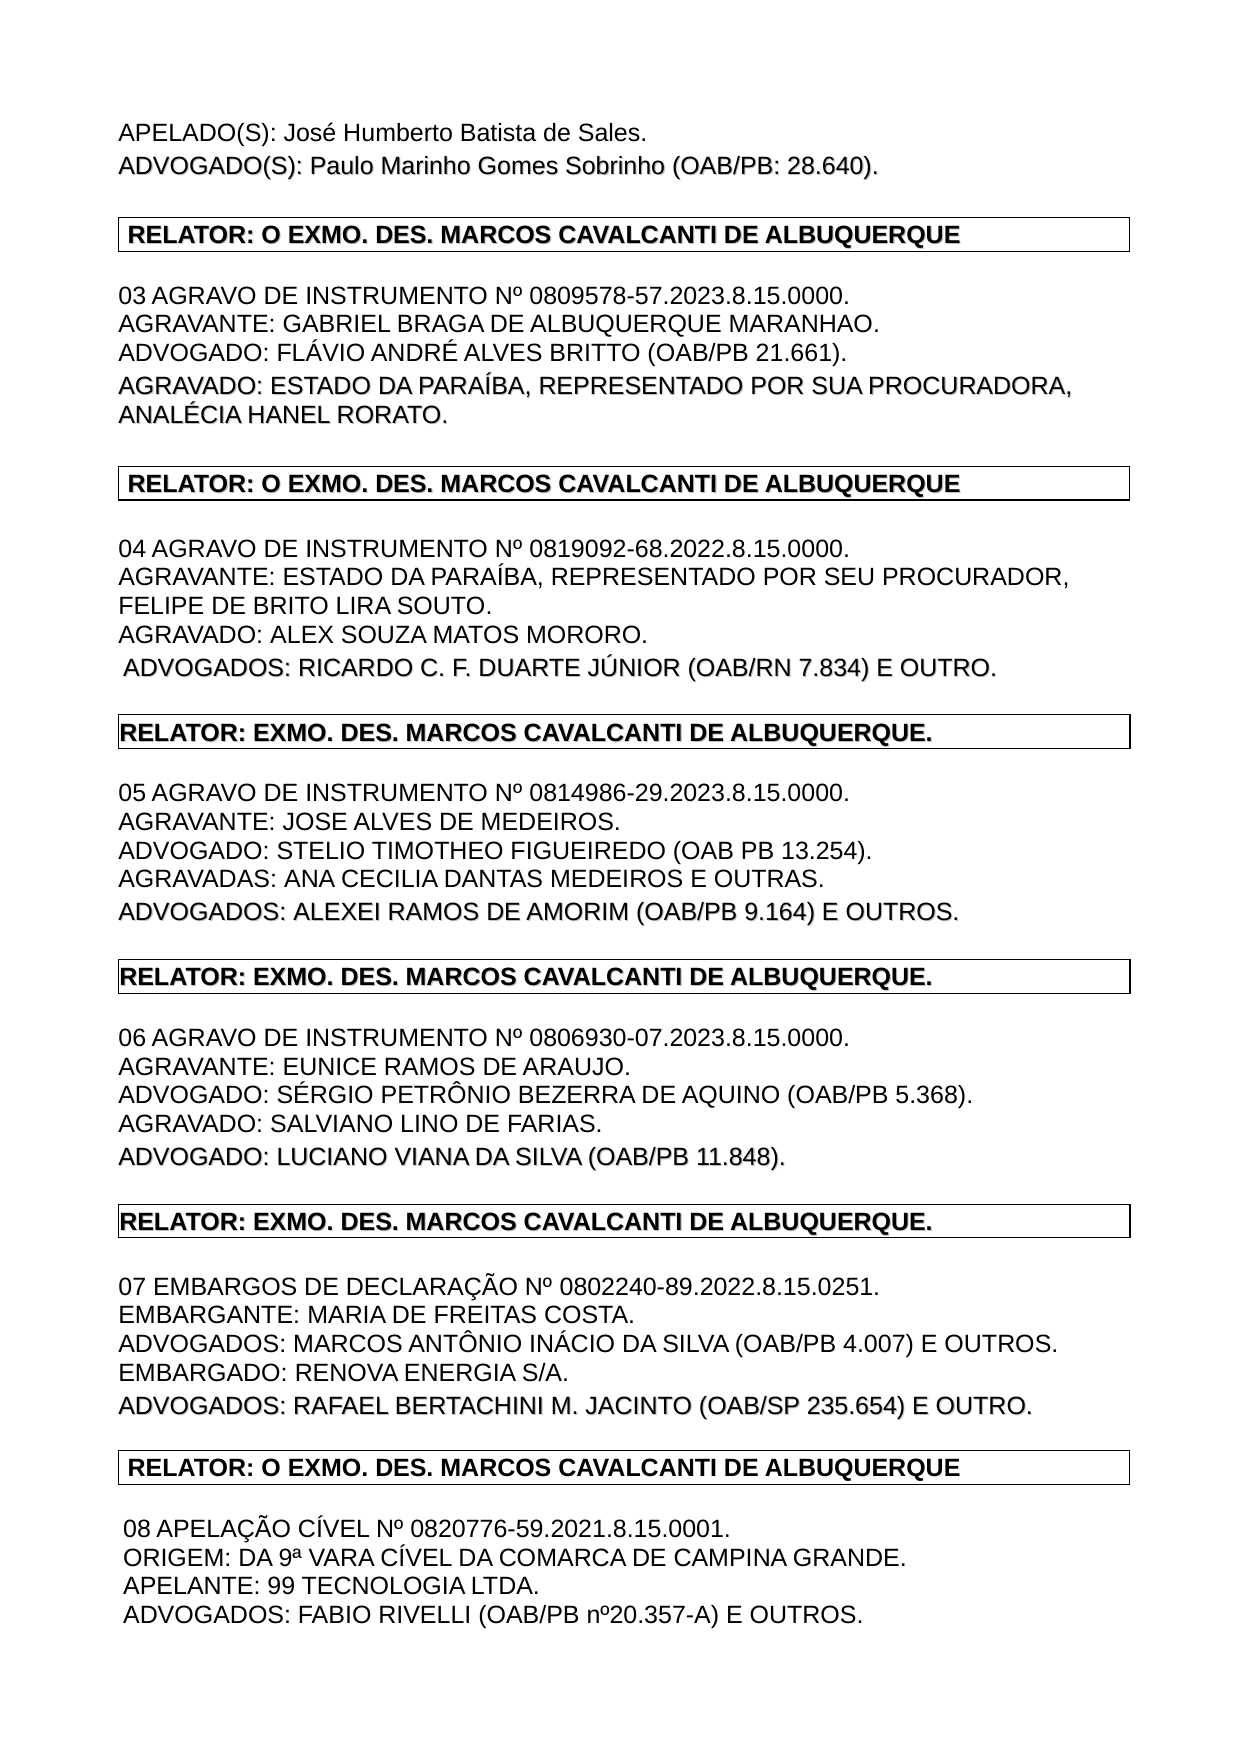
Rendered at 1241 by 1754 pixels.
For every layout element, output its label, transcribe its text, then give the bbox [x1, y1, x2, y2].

text ADVOGADOS: FABIO RIVELLI (OAB/PB nº20.357-A) E OUTROS. [123, 1600, 1122, 1629]
text AGRAVANTE: GABRIEL BRAGA DE ALBUQUERQUE MARANHAO. [118, 309, 1122, 338]
text ADVOGADOS: MARCOS ANTÔNIO INÁCIO DA SILVA (OAB/PB 4.007) E OUTROS. [118, 1329, 1122, 1358]
text ADVOGADOS: RAFAEL BERTACHINI M. JACINTO (OAB/SP 235.654) E OUTRO. [118, 1391, 1131, 1419]
text RELATOR: EXMO. DES. MARCOS CAVALCANTI DE ALBUQUERQUE. [119, 715, 1129, 748]
text RELATOR: O EXMO. DES. MARCOS CAVALCANTI DE ALBUQUERQUE [119, 467, 1129, 499]
text ADVOGADO: STELIO TIMOTHEO FIGUEIREDO (OAB PB 13.254). [118, 836, 1122, 864]
text EMBARGADO: RENOVA ENERGIA S/A. [118, 1358, 1122, 1386]
text ADVOGADO: SÉRGIO PETRÔNIO BEZERRA DE AQUINO (OAB/PB 5.368). [118, 1080, 1122, 1109]
text ADVOGADOS: ALEXEI RAMOS DE AMORIM (OAB/PB 9.164) E OUTROS. [118, 897, 1131, 926]
text RELATOR: EXMO. DES. MARCOS CAVALCANTI DE ALBUQUERQUE. [119, 1205, 1129, 1237]
text AGRAVADO: ALEX SOUZA MATOS MORORO. [118, 620, 1122, 648]
text ADVOGADO(S): Paulo Marinho Gomes Sobrinho (OAB/PB: 28.640). [118, 151, 1131, 180]
text AGRAVANTE: JOSE ALVES DE MEDEIROS. [118, 807, 1122, 836]
text APELADO(S): José Humberto Batista de Sales. [118, 118, 1122, 147]
text 07 EMBARGOS DE DECLARAÇÃO Nº 0802240-89.2022.8.15.0251. [118, 1271, 1122, 1300]
text AGRAVADAS: ANA CECILIA DANTAS MEDEIROS E OUTRAS. [118, 864, 1122, 893]
text APELANTE: 99 TECNOLOGIA LTDA. [123, 1571, 1122, 1600]
text 08 APELAÇÃO CÍVEL Nº 0820776-59.2021.8.15.0001. [123, 1514, 1122, 1543]
text ADVOGADO: LUCIANO VIANA DA SILVA (OAB/PB 11.848). [118, 1142, 1131, 1171]
text 05 AGRAVO DE INSTRUMENTO Nº 0814986-29.2023.8.15.0000. [118, 778, 1122, 807]
text AGRAVADO: ESTADO DA PARAÍBA, REPRESENTADO POR SUA PROCURADORA, ANALÉCIA HANEL RORATO. [118, 371, 1131, 428]
text AGRAVANTE: ESTADO DA PARAÍBA, REPRESENTADO POR SEU PROCURADOR, FELIPE DE BRITO LIRA SOUTO. [118, 562, 1122, 620]
text AGRAVADO: SALVIANO LINO DE FARIAS. [118, 1109, 1122, 1138]
text ORIGEM: DA 9ª VARA CÍVEL DA COMARCA DE CAMPINA GRANDE. [123, 1543, 1122, 1571]
text 04 AGRAVO DE INSTRUMENTO Nº 0819092-68.2022.8.15.0000. [118, 533, 1122, 562]
text ADVOGADO: FLÁVIO ANDRÉ ALVES BRITTO (OAB/PB 21.661). [118, 338, 1122, 367]
text EMBARGANTE: MARIA DE FREITAS COSTA. [118, 1300, 1122, 1329]
text AGRAVANTE: EUNICE RAMOS DE ARAUJO. [118, 1051, 1122, 1080]
text RELATOR: EXMO. DES. MARCOS CAVALCANTI DE ALBUQUERQUE. [119, 960, 1129, 993]
text ADVOGADOS: RICARDO C. F. DUARTE JÚNIOR (OAB/RN 7.834) E OUTRO. [123, 653, 1122, 681]
text RELATOR: O EXMO. DES. MARCOS CAVALCANTI DE ALBUQUERQUE [119, 218, 1129, 251]
text 03 AGRAVO DE INSTRUMENTO Nº 0809578-57.2023.8.15.0000. [118, 281, 1122, 309]
text RELATOR: O EXMO. DES. MARCOS CAVALCANTI DE ALBUQUERQUE [119, 1451, 1129, 1484]
text 06 AGRAVO DE INSTRUMENTO Nº 0806930-07.2023.8.15.0000. [118, 1023, 1122, 1051]
